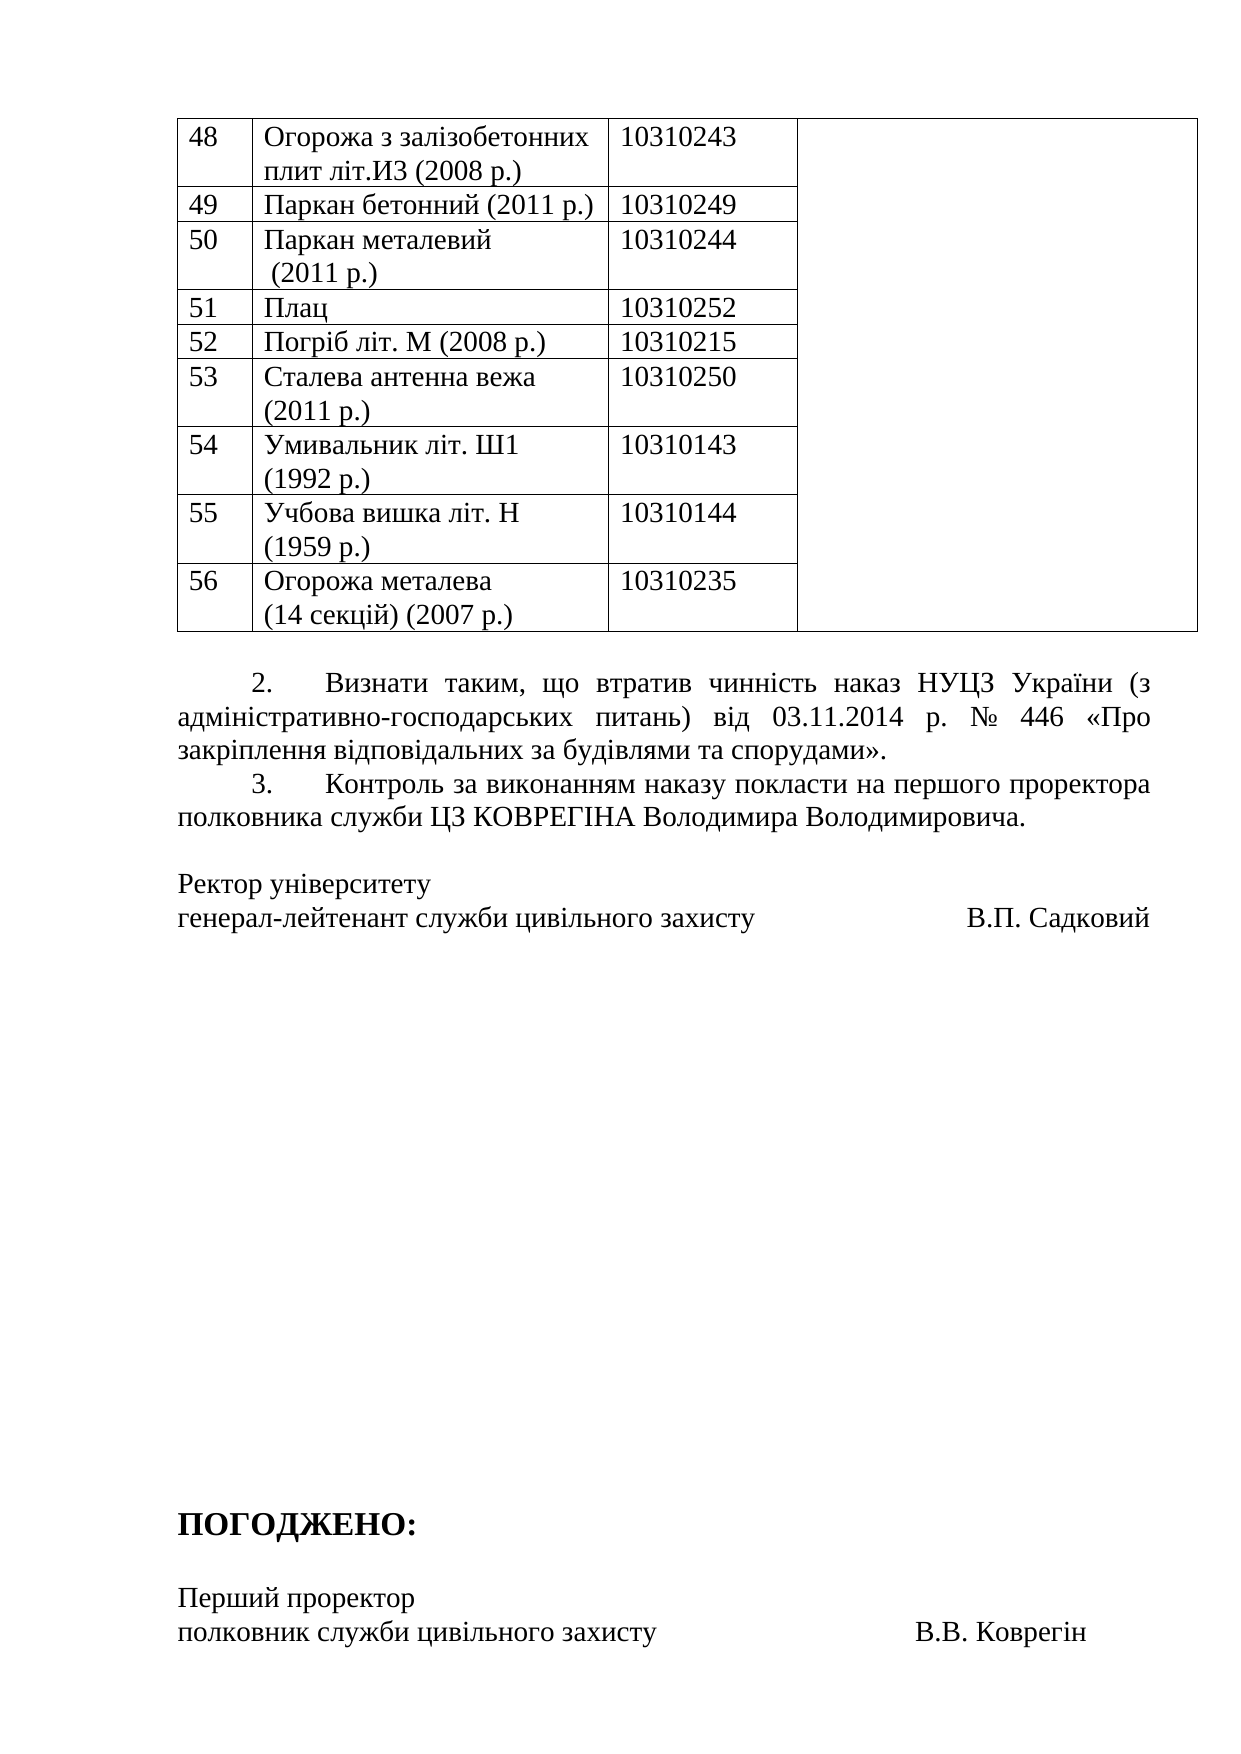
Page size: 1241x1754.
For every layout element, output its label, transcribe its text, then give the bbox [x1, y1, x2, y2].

table_cell Паркан бетонний (2011 р.) [253, 187, 608, 221]
table_cell 54 [178, 427, 252, 494]
table_cell 52 [178, 325, 252, 358]
table_cell Умивальник літ. Ш1 (1992 р.) [253, 427, 608, 494]
table_cell 10310235 [609, 564, 797, 631]
table_cell 10310249 [609, 187, 797, 221]
list Визнати таким, що втратив чинність наказ НУЦЗ України (з адміністративно-господарських питань) від 03.11.2014 р. № 446 «Про закріплення відповідальних за будівлями та спорудами». [177, 665, 1152, 766]
text Ректор університету [177, 866, 1152, 900]
table_cell 53 [178, 359, 252, 426]
table_cell 48 [178, 119, 252, 186]
table_cell Огорожа металева (14 секцій) (2007 р.) [253, 564, 608, 631]
table_cell 10310144 [609, 495, 797, 562]
table_cell 49 [178, 187, 252, 221]
table_cell 10310243 [609, 119, 797, 186]
text ПОГОДЖЕНО: [177, 1504, 1152, 1542]
table_cell 10310215 [609, 325, 797, 358]
table_cell Паркан металевий (2011 р.) [253, 222, 608, 289]
table_cell 56 [178, 564, 252, 631]
table_cell 10310250 [609, 359, 797, 426]
table_cell Погріб літ. М (2008 р.) [253, 325, 608, 358]
table_cell Учбова вишка літ. Н (1959 р.) [253, 495, 608, 562]
list Контроль за виконанням наказу покласти на першого проректора полковника служби ЦЗ КОВРЕГІНА Володимира Володимировича. [177, 766, 1152, 833]
table_cell Сталева антенна вежа (2011 р.) [253, 359, 608, 426]
text Перший проректор [177, 1580, 1152, 1614]
text генерал-лейтенант служби цивільного захисту В.П. Садковий [177, 900, 1152, 933]
table_cell 10310143 [609, 427, 797, 494]
table_cell 10310252 [609, 290, 797, 323]
table_cell Плац [253, 290, 608, 323]
table_cell 55 [178, 495, 252, 562]
table_cell 10310244 [609, 222, 797, 289]
table_cell Огорожа з залізобетонних плит літ.И3 (2008 р.) [253, 119, 608, 186]
text полковник служби цивільного захисту В.В. Коврегін [177, 1614, 1152, 1647]
table_cell [798, 119, 1197, 631]
table_cell 51 [178, 290, 252, 323]
table_cell 50 [178, 222, 252, 289]
